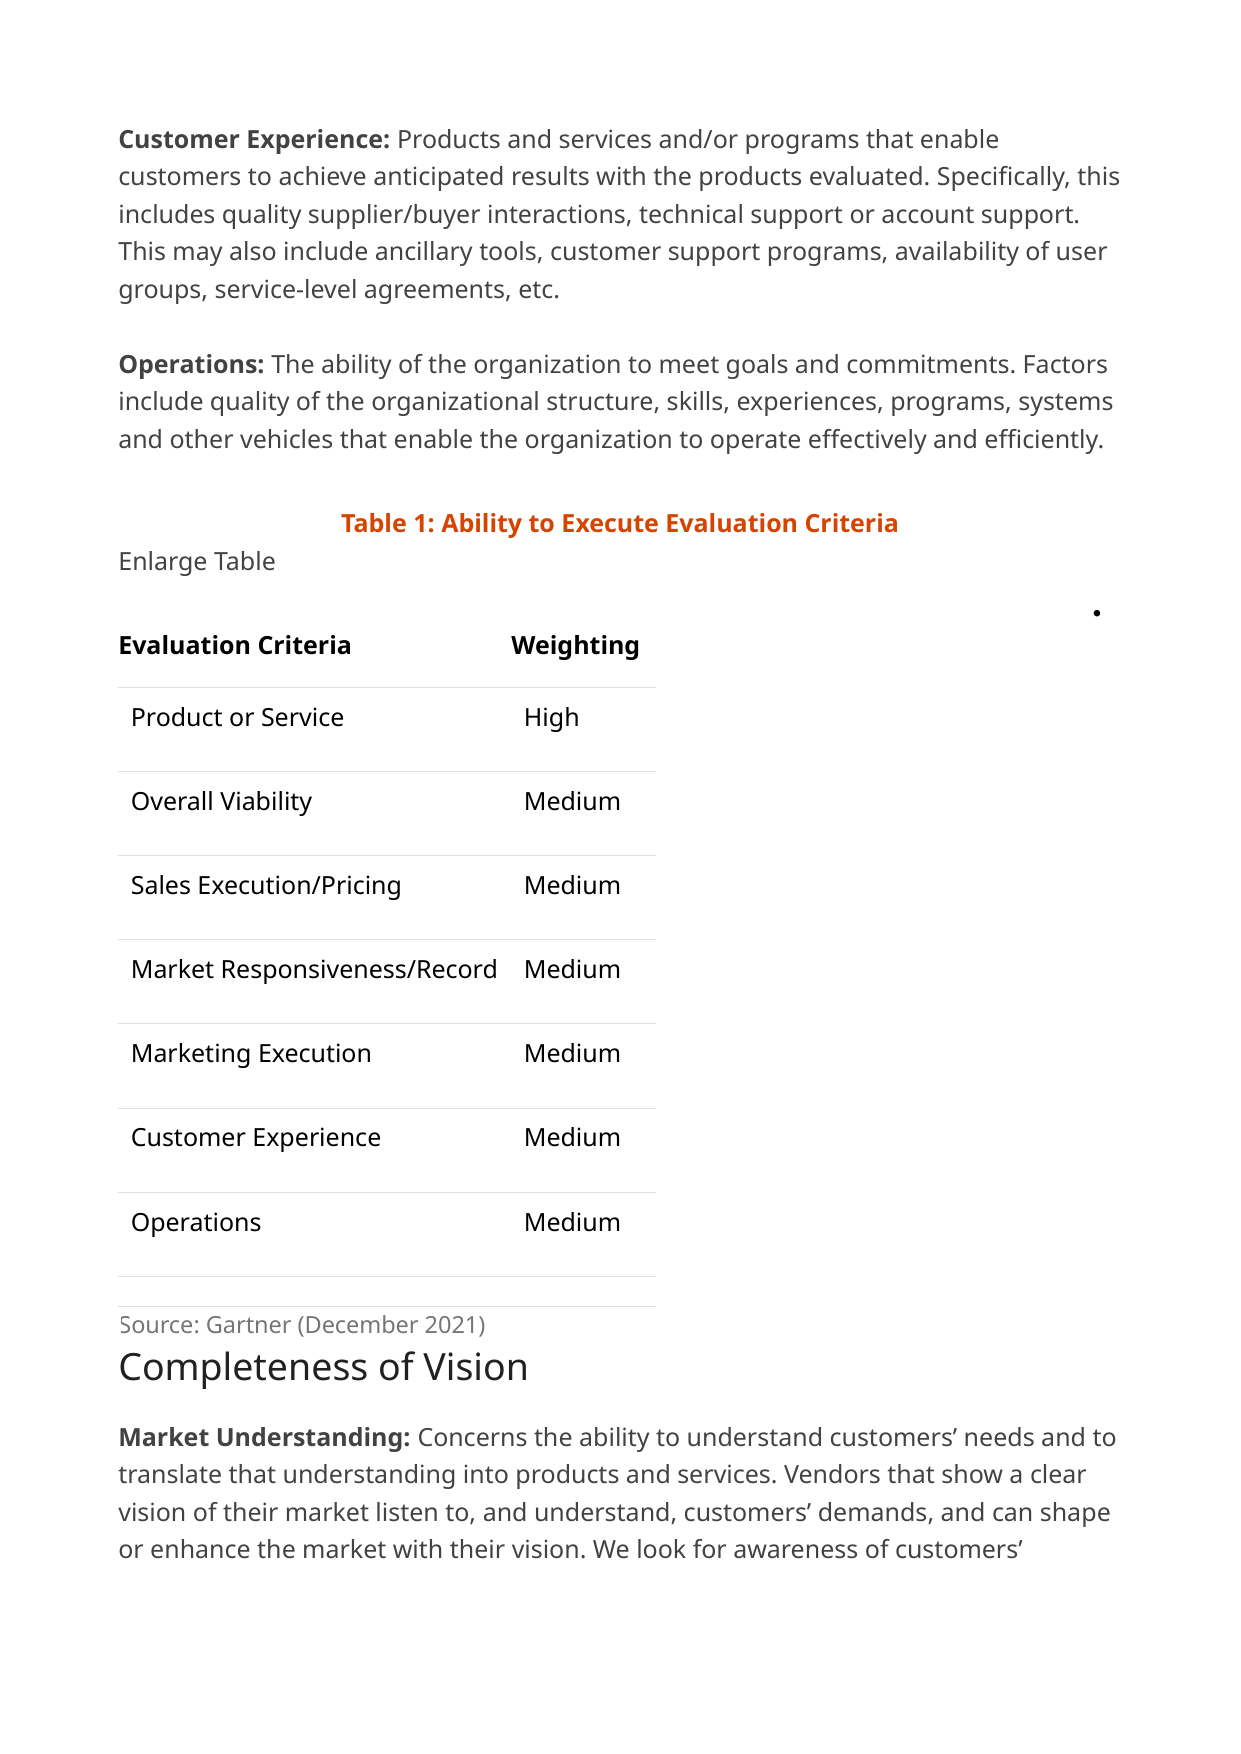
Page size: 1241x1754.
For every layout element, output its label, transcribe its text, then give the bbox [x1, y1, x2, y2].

table_cell Medium [511, 856, 656, 939]
text Enlarge Table [118, 540, 1122, 577]
table_cell Product or Service [118, 688, 511, 771]
table_cell Overall Viability [118, 772, 511, 855]
text Operations: The ability of the organization to meet goals and commitments. Factors include quality of the organizational structure, skills, experiences, programs, systems and other vehicles that enable the organization to operate effectively and efficiently. [118, 343, 1122, 456]
table_cell Market Responsiveness/Record [118, 940, 511, 1023]
table_cell Sales Execution/Pricing [118, 856, 511, 939]
text Market Understanding: Concerns the ability to understand customers’ needs and to translate that understanding into products and services. Vendors that show a clear vision of their market listen to, and understand, customers’ demands, and can shape or enhance the market with their vision. We look for awareness of customers’ [118, 1416, 1122, 1566]
table_header Evaluation Criteria [118, 628, 511, 687]
table_cell Operations [118, 1193, 511, 1276]
table_cell Medium [511, 772, 656, 855]
table_cell Customer Experience [118, 1109, 511, 1192]
subtitle Table 1: Ability to Execute Evaluation Criteria [118, 493, 1122, 540]
table_cell High [511, 688, 656, 771]
table_cell Marketing Execution [118, 1024, 511, 1107]
text Customer Experience: Products and services and/or programs that enable customers to achieve anticipated results with the products evaluated. Specifically, this includes quality supplier/buyer interactions, technical support or account support. This may also include ancillary tools, customer support programs, availability of user groups, service-level agreements, etc. [118, 118, 1122, 306]
table_cell [118, 1277, 656, 1306]
table_cell Medium [511, 1109, 656, 1192]
table_cell Medium [511, 940, 656, 1023]
table_cell Medium [511, 1024, 656, 1107]
subtitle Completeness of Vision [118, 1340, 1122, 1391]
table_header Weighting [511, 628, 656, 687]
table_cell Medium [511, 1193, 656, 1276]
text Source: Gartner (December 2021) [118, 1306, 1122, 1340]
